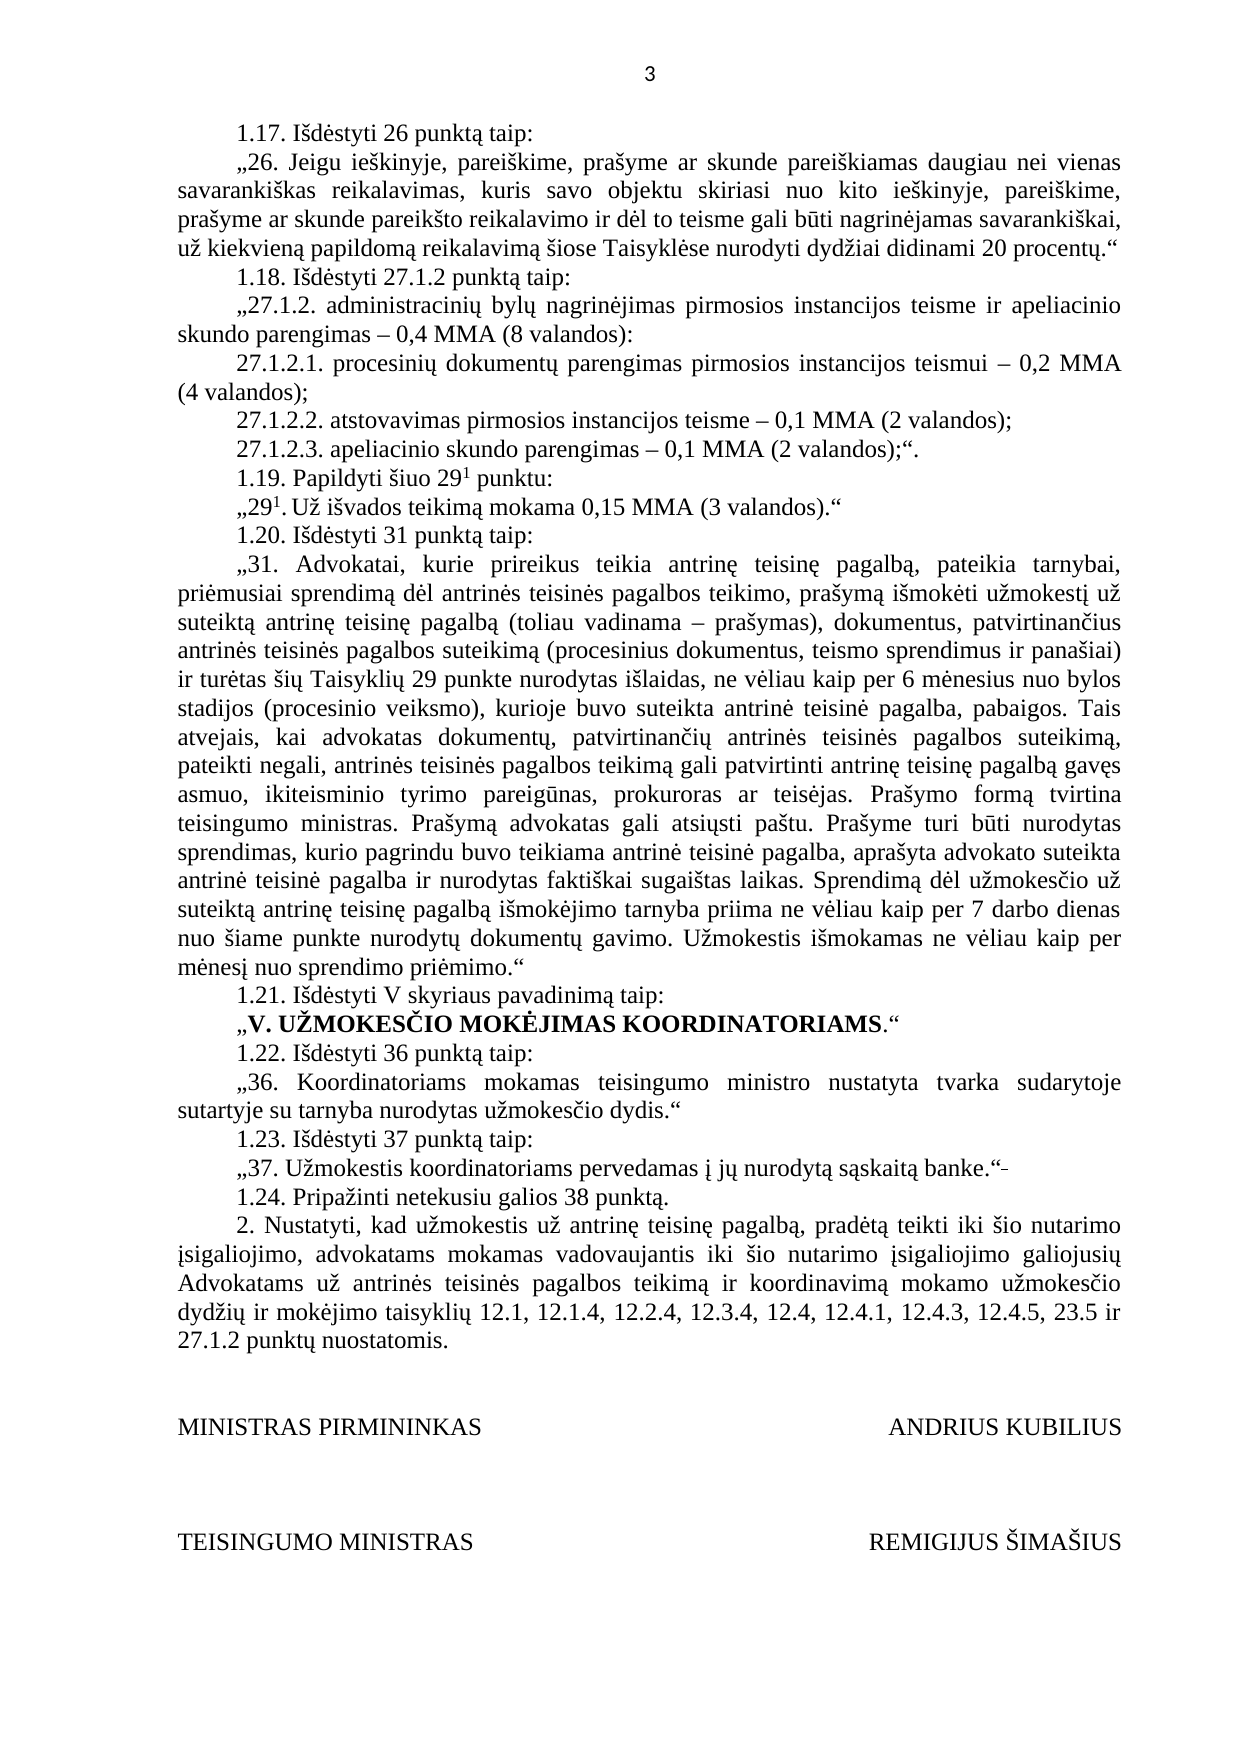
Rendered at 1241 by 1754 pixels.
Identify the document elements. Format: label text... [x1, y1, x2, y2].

text „31. Advokatai, kurie prireikus teikia antrinę teisinę pagalbą, pateikia tarnybai, priėmusiai sprendimą dėl antrinės teisinės pagalbos teikimo, prašymą išmokėti užmokestį už suteiktą antrinę teisinę pagalbą (toliau vadinama – prašymas), dokumentus, patvirtinančius antrinės teisinės pagalbos suteikimą (procesinius dokumentus, teismo sprendimus ir panašiai) ir turėtas šių Taisyklių 29 punkte nurodytas išlaidas, ne vėliau kaip per 6 mėnesius nuo bylos stadijos (procesinio veiksmo), kurioje buvo suteikta antrinė teisinė pagalba, pabaigos. Tais atvejais, kai advokatas dokumentų, patvirtinančių antrinės teisinės pagalbos suteikimą, pateikti negali, antrinės teisinės pagalbos teikimą gali patvirtinti antrinę teisinę pagalbą gavęs asmuo, ikiteisminio tyrimo pareigūnas, prokuroras ar teisėjas. Prašymo formą tvirtina teisingumo ministras. Prašymą advokatas gali atsiųsti paštu. Prašyme turi būti nurodytas sprendimas, kurio pagrindu buvo teikiama antrinė teisinė pagalba, aprašyta advokato suteikta antrinė teisinė pagalba ir nurodytas faktiškai sugaištas laikas. Sprendimą dėl užmokesčio už suteiktą antrinę teisinę pagalbą išmokėjimo tarnyba priima ne vėliau kaip per 7 darbo dienas nuo šiame punkte nurodytų dokumentų gavimo. Užmokestis išmokamas ne vėliau kaip per mėnesį nuo sprendimo priėmimo.“ [177, 549, 1122, 981]
text 1.19. Papildyti šiuo 291 punktu: [177, 463, 1122, 492]
text „37. Užmokestis koordinatoriams pervedamas į jų nurodytą sąskaitą banke.“ [177, 1153, 1122, 1182]
text 1.23. Išdėstyti 37 punktą taip: [177, 1124, 1122, 1153]
text 1.24. Pripažinti netekusiu galios 38 punktą. [177, 1182, 1122, 1211]
text 1.17. Išdėstyti 26 punktą taip: [177, 118, 1122, 147]
text TEISINGUMO MINISTRAS REMIGIJUS ŠIMAŠIUS [177, 1527, 1122, 1556]
text MINISTRAS PIRMININKAS ANDRIUS KUBILIUS [177, 1412, 1122, 1441]
text 1.21. Išdėstyti V skyriaus pavadinimą taip: [177, 981, 1122, 1009]
text „291. Už išvados teikimą mokama 0,15 MMA (3 valandos).“ [177, 492, 1122, 521]
text 27.1.2.1. procesinių dokumentų parengimas pirmosios instancijos teismui – 0,2 MMA (4 valandos); [177, 348, 1122, 406]
text „26. Jeigu ieškinyje, pareiškime, prašyme ar skunde pareiškiamas daugiau nei vienas savarankiškas reikalavimas, kuris savo objektu skiriasi nuo kito ieškinyje, pareiškime, prašyme ar skunde pareikšto reikalavimo ir dėl to teisme gali būti nagrinėjamas savarankiškai, už kiekvieną papildomą reikalavimą šiose Taisyklėse nurodyti dydžiai didinami 20 procentų.“ [177, 147, 1122, 262]
text 1.22. Išdėstyti 36 punktą taip: [177, 1038, 1122, 1067]
text 2. Nustatyti, kad užmokestis už antrinę teisinę pagalbą, pradėtą teikti iki šio nutarimo įsigaliojimo, advokatams mokamas vadovaujantis iki šio nutarimo įsigaliojimo galiojusių Advokatams už antrinės teisinės pagalbos teikimą ir koordinavimą mokamo užmokesčio dydžių ir mokėjimo taisyklių 12.1, 12.1.4, 12.2.4, 12.3.4, 12.4, 12.4.1, 12.4.3, 12.4.5, 23.5 ir 27.1.2 punktų nuostatomis. [177, 1211, 1122, 1354]
text „36. Koordinatoriams mokamas teisingumo ministro nustatyta tvarka sudarytoje sutartyje su tarnyba nurodytas užmokesčio dydis.“ [177, 1067, 1122, 1124]
text 27.1.2.2. atstovavimas pirmosios instancijos teisme – 0,1 MMA (2 valandos); [177, 406, 1122, 434]
text 1.18. Išdėstyti 27.1.2 punktą taip: [177, 262, 1122, 291]
text „V. UŽMOKESČIO MOKĖJIMAS KOORDINATORIAMS.“ [177, 1009, 1122, 1038]
text 1.20. Išdėstyti 31 punktą taip: [177, 521, 1122, 549]
text 27.1.2.3. apeliacinio skundo parengimas – 0,1 MMA (2 valandos);“. [177, 434, 1122, 463]
text „27.1.2. administracinių bylų nagrinėjimas pirmosios instancijos teisme ir apeliacinio skundo parengimas – 0,4 MMA (8 valandos): [177, 291, 1122, 348]
